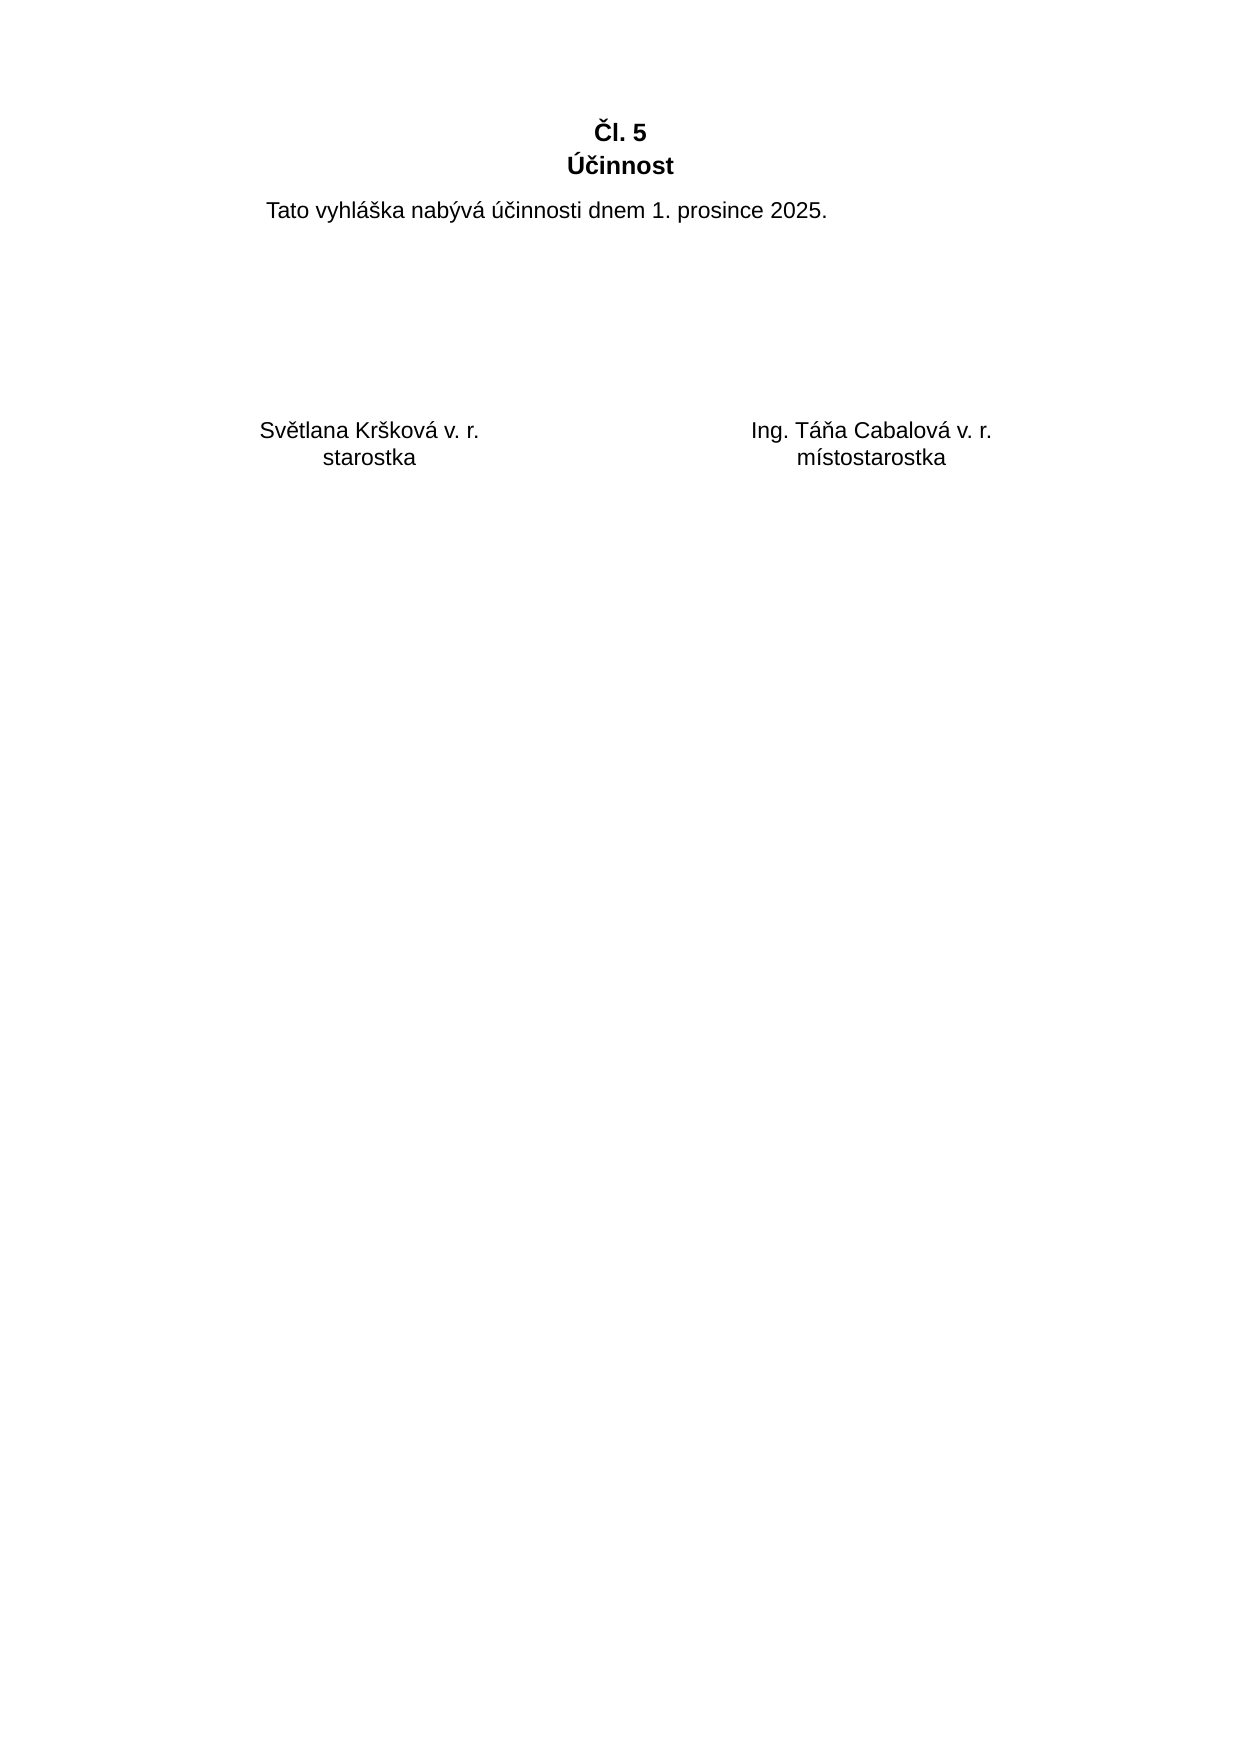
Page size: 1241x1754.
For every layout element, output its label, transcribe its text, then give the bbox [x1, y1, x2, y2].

table_header Světlana Kršková v. r. starostka [118, 358, 620, 476]
table_header Ing. Táňa Cabalová v. r. místostarostka [620, 358, 1122, 476]
table_cell [118, 476, 620, 594]
text Tato vyhláška nabývá účinnosti dnem 1. prosince 2025. [118, 197, 1122, 223]
subtitle Čl. 5 Účinnost [118, 118, 1122, 180]
table_cell [620, 476, 1122, 594]
